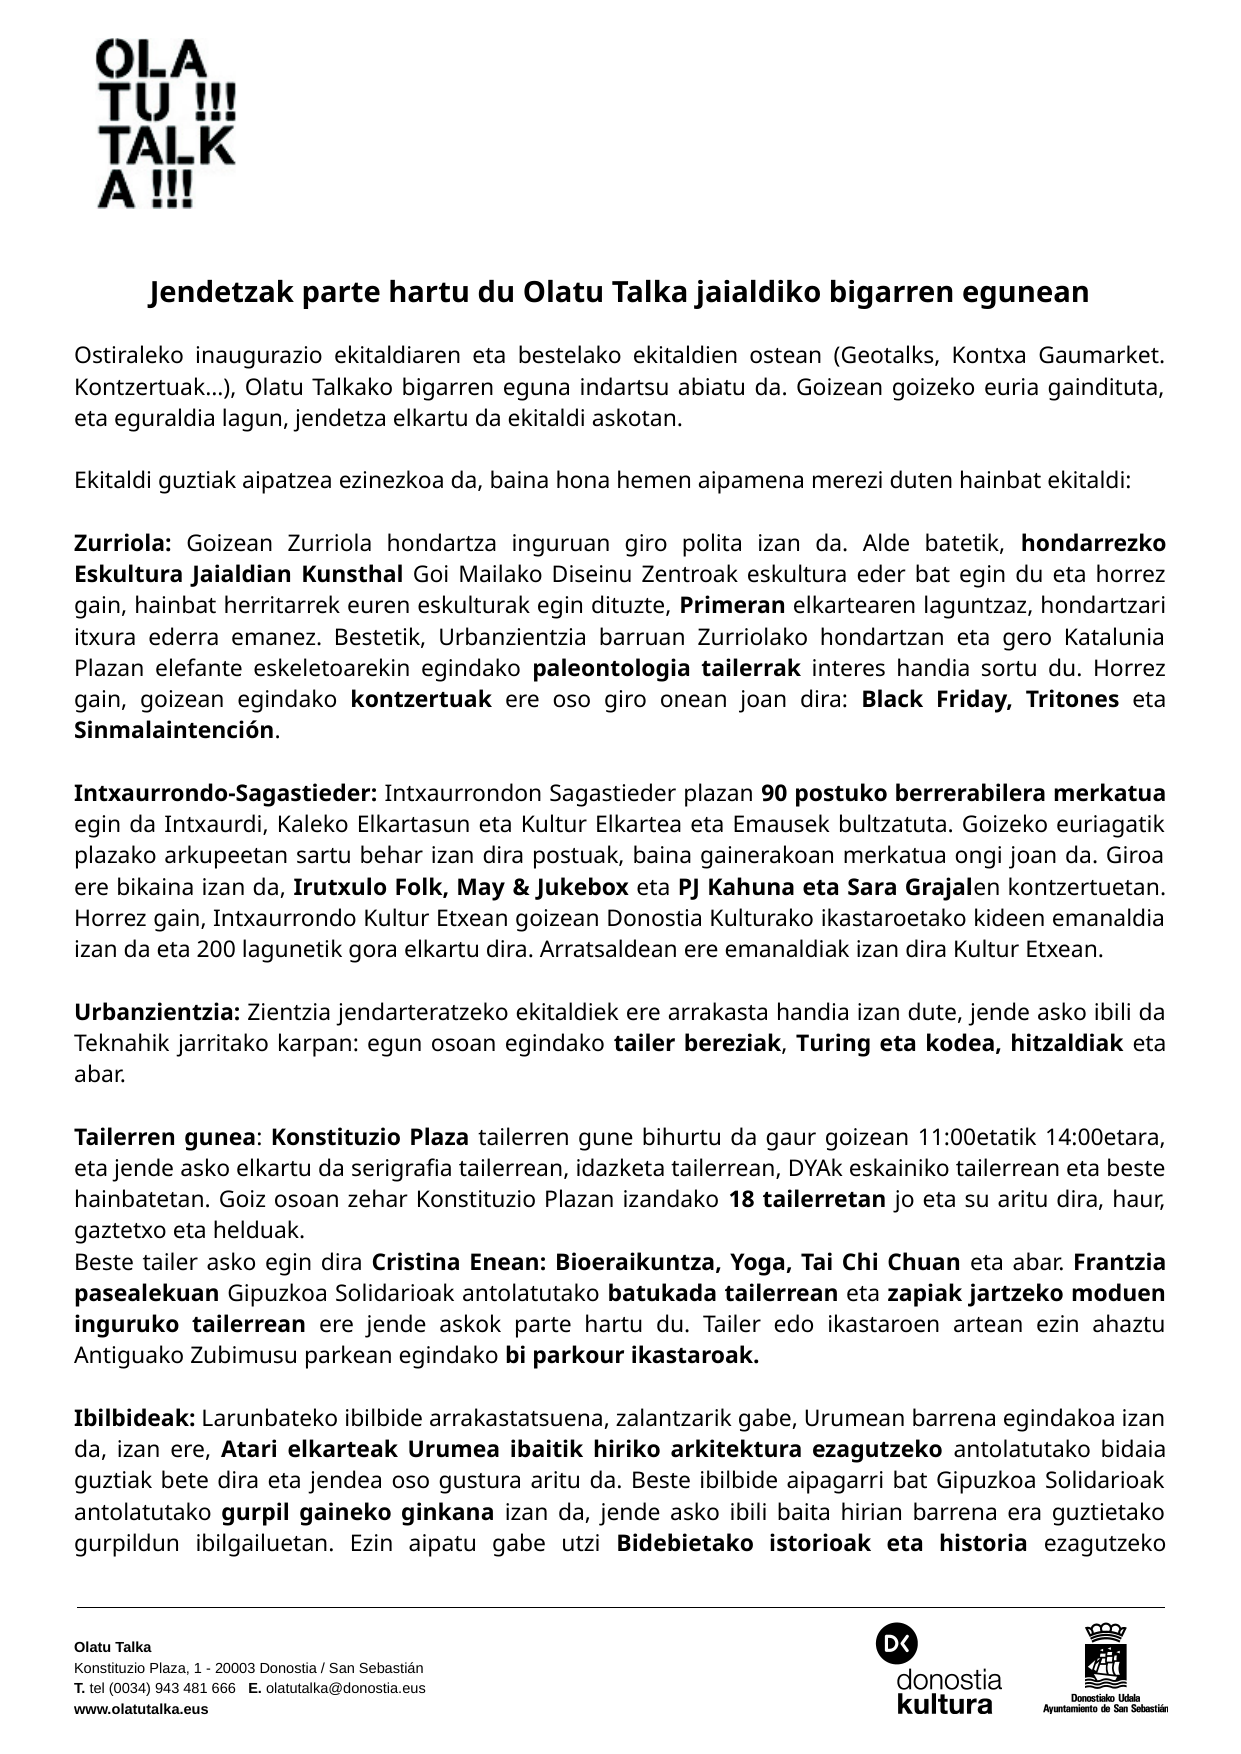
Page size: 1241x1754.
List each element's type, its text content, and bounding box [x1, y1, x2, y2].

text Zurriola: Goizean Zurriola hondartza inguruan giro polita izan da. Alde batetik, hondarrezko Eskultura Jaialdian Kunsthal Goi Mailako Diseinu Zentroak eskultura eder bat egin du eta horrez gain, hainbat herritarrek euren eskulturak egin dituzte, Primeran elkartearen laguntzaz, hondartzari itxura ederra emanez. Bestetik, Urbanzientzia barruan Zurriolako hondartzan eta gero Katalunia Plazan elefante eskeletoarekin egindako paleontologia tailerrak interes handia sortu du. Horrez gain, goizean egindako kontzertuak ere oso giro onean joan dira: Black Friday, Tritones eta Sinmalaintención. [74, 527, 1166, 745]
picture [95, 38, 237, 209]
text Intxaurrondo-Sagastieder: Intxaurrondon Sagastieder plazan 90 postuko berrerabilera merkatua egin da Intxaurdi, Kaleko Elkartasun eta Kultur Elkartea eta Emausek bultzatuta. Goizeko euriagatik plazako arkupeetan sartu behar izan dira postuak, baina gainerakoan merkatua ongi joan da. Giroa ere bikaina izan da, Irutxulo Folk, May & Jukebox eta PJ Kahuna eta Sara Grajalen kontzertuetan. Horrez gain, Intxaurrondo Kultur Etxean goizean Donostia Kulturako ikastaroetako kideen emanaldia izan da eta 200 lagunetik gora elkartu dira. Arratsaldean ere emanaldiak izan dira Kultur Etxean. [74, 777, 1166, 964]
text Ekitaldi guztiak aipatzea ezinezkoa da, baina hona hemen aipamena merezi duten hainbat ekitaldi: [74, 464, 1166, 495]
text Urbanzientzia: Zientzia jendarteratzeko ekitaldiek ere arrakasta handia izan dute, jende asko ibili da Teknahik jarritako karpan: egun osoan egindako tailer bereziak, Turing eta kodea, hitzaldiak eta abar. [74, 995, 1166, 1089]
text Beste tailer asko egin dira Cristina Enean: Bioeraikuntza, Yoga, Tai Chi Chuan eta abar. Frantzia pasealekuan Gipuzkoa Solidarioak antolatutako batukada tailerrean eta zapiak jartzeko moduen inguruko tailerrean ere jende askok parte hartu du. Tailer edo ikastaroen artean ezin ahaztu Antiguako Zubimusu parkean egindako bi parkour ikastaroak. [74, 1245, 1166, 1370]
text Jendetzak parte hartu du Olatu Talka jaialdiko bigarren egunean [74, 271, 1166, 311]
picture [874, 1621, 1168, 1714]
text Ostiraleko inaugurazio ekitaldiaren eta bestelako ekitaldien ostean (Geotalks, Kontxa Gaumarket. Kontzertuak…), Olatu Talkako bigarren eguna indartsu abiatu da. Goizean goizeko euria gaindituta, eta eguraldia lagun, jendetza elkartu da ekitaldi askotan. [74, 339, 1166, 433]
text Ibilbideak: Larunbateko ibilbide arrakastatsuena, zalantzarik gabe, Urumean barrena egindakoa izan da, izan ere, Atari elkarteak Urumea ibaitik hiriko arkitektura ezagutzeko antolatutako bidaia guztiak bete dira eta jendea oso gustura aritu da. Beste ibilbide aipagarri bat Gipuzkoa Solidarioak antolatutako gurpil gaineko ginkana izan da, jende asko ibili baita hirian barrena era guztietako gurpildun ibilgailuetan. Ezin aipatu gabe utzi Bidebietako istorioak eta historia ezagutzeko [74, 1402, 1166, 1558]
text Tailerren gunea: Konstituzio Plaza tailerren gune bihurtu da gaur goizean 11:00etatik 14:00etara, eta jende asko elkartu da serigrafia tailerrean, idazketa tailerrean, DYAk eskainiko tailerrean eta beste hainbatetan. Goiz osoan zehar Konstituzio Plazan izandako 18 tailerretan jo eta su aritu dira, haur, gaztetxo eta helduak. [74, 1120, 1166, 1245]
